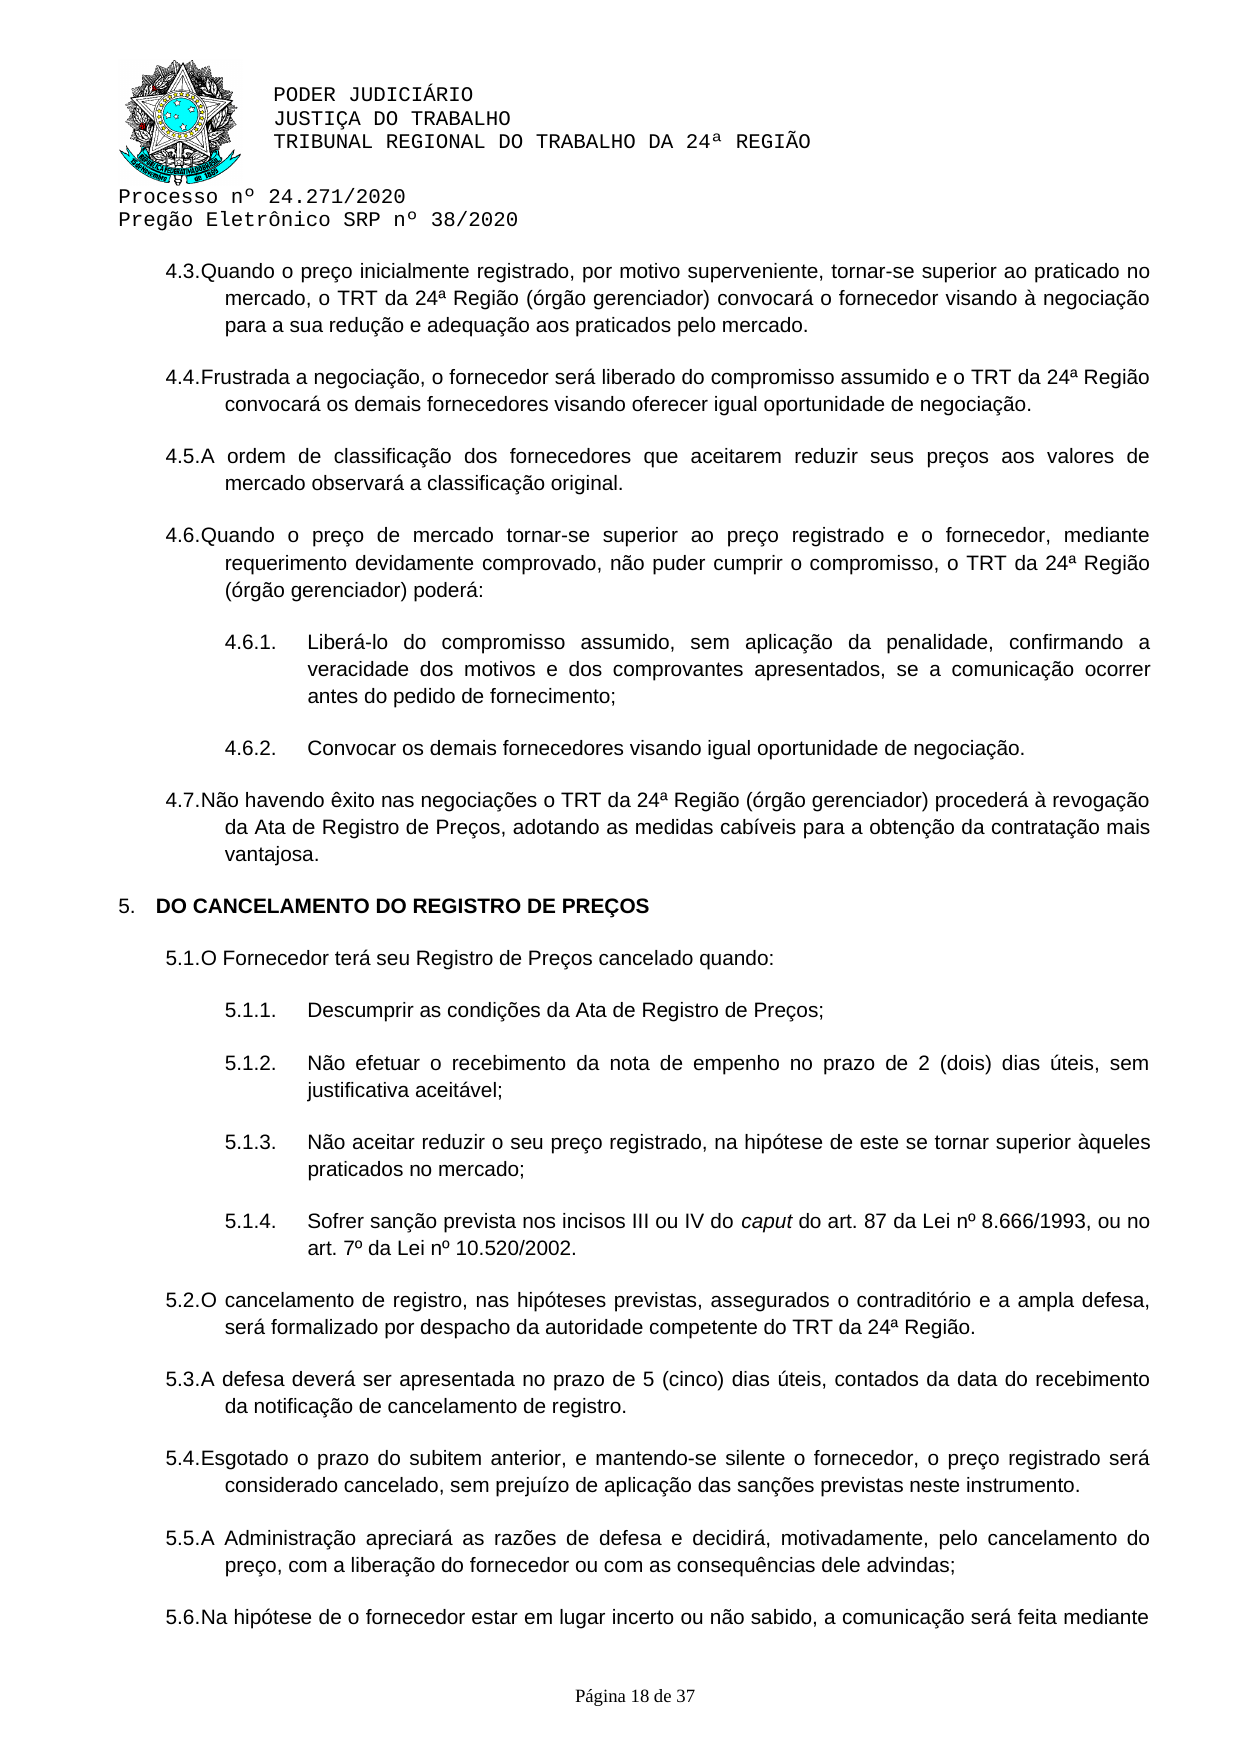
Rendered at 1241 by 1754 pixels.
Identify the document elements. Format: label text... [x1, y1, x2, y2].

list O Fornecedor terá seu Registro de Preços cancelado quando: [165, 944, 1152, 971]
list Descumprir as condições da Ata de Registro de Preços; [224, 996, 1152, 1023]
list Sofrer sanção prevista nos incisos III ou IV do caput do art. 87 da Lei nº 8.666/1993, ou no art. 7º da Lei nº 10.520/2002. [224, 1207, 1152, 1261]
list DO CANCELAMENTO DO REGISTRO DE PREÇOS [118, 892, 1152, 919]
list Não efetuar o recebimento da nota de empenho no prazo de 2 (dois) dias úteis, sem justificativa aceitável; [224, 1048, 1152, 1102]
list Frustrada a negociação, o fornecedor será liberado do compromisso assumido e o TRT da 24ª Região convocará os demais fornecedores visando oferecer igual oportunidade de negociação. [165, 363, 1152, 417]
picture [118, 59, 243, 186]
list Liberá-lo do compromisso assumido, sem aplicação da penalidade, confirmando a veracidade dos motivos e dos comprovantes apresentados, se a comunicação ocorrer antes do pedido de fornecimento; [224, 627, 1152, 709]
list A defesa deverá ser apresentada no prazo de 5 (cinco) dias úteis, contados da data do recebimento da notificação de cancelamento de registro. [165, 1365, 1152, 1419]
list Não havendo êxito nas negociações o TRT da 24ª Região (órgão gerenciador) procederá à revogação da Ata de Registro de Preços, adotando as medidas cabíveis para a obtenção da contratação mais vantajosa. [165, 786, 1152, 867]
list Não aceitar reduzir o seu preço registrado, na hipótese de este se tornar superior àqueles praticados no mercado; [224, 1127, 1152, 1182]
list O cancelamento de registro, nas hipóteses previstas, assegurados o contraditório e a ampla defesa, será formalizado por despacho da autoridade competente do TRT da 24ª Região. [165, 1286, 1152, 1340]
list A Administração apreciará as razões de defesa e decidirá, motivadamente, pelo cancelamento do preço, com a liberação do fornecedor ou com as consequências dele advindas; [165, 1523, 1152, 1577]
list Convocar os demais fornecedores visando igual oportunidade de negociação. [224, 734, 1152, 761]
list Esgotado o prazo do subitem anterior, e mantendo-se silente o fornecedor, o preço registrado será considerado cancelado, sem prejuízo de aplicação das sanções previstas neste instrumento. [165, 1444, 1152, 1498]
list Na hipótese de o fornecedor estar em lugar incerto ou não sabido, a comunicação será feita mediante [165, 1602, 1152, 1629]
list Quando o preço de mercado tornar-se superior ao preço registrado e o fornecedor, mediante requerimento devidamente comprovado, não puder cumprir o compromisso, o TRT da 24ª Região (órgão gerenciador) poderá: [165, 521, 1152, 602]
list Quando o preço inicialmente registrado, por motivo superveniente, tornar-se superior ao praticado no mercado, o TRT da 24ª Região (órgão gerenciador) convocará o fornecedor visando à negociação para a sua redução e adequação aos praticados pelo mercado. [165, 257, 1152, 338]
list A ordem de classificação dos fornecedores que aceitarem reduzir seus preços aos valores de mercado observará a classificação original. [165, 442, 1152, 496]
